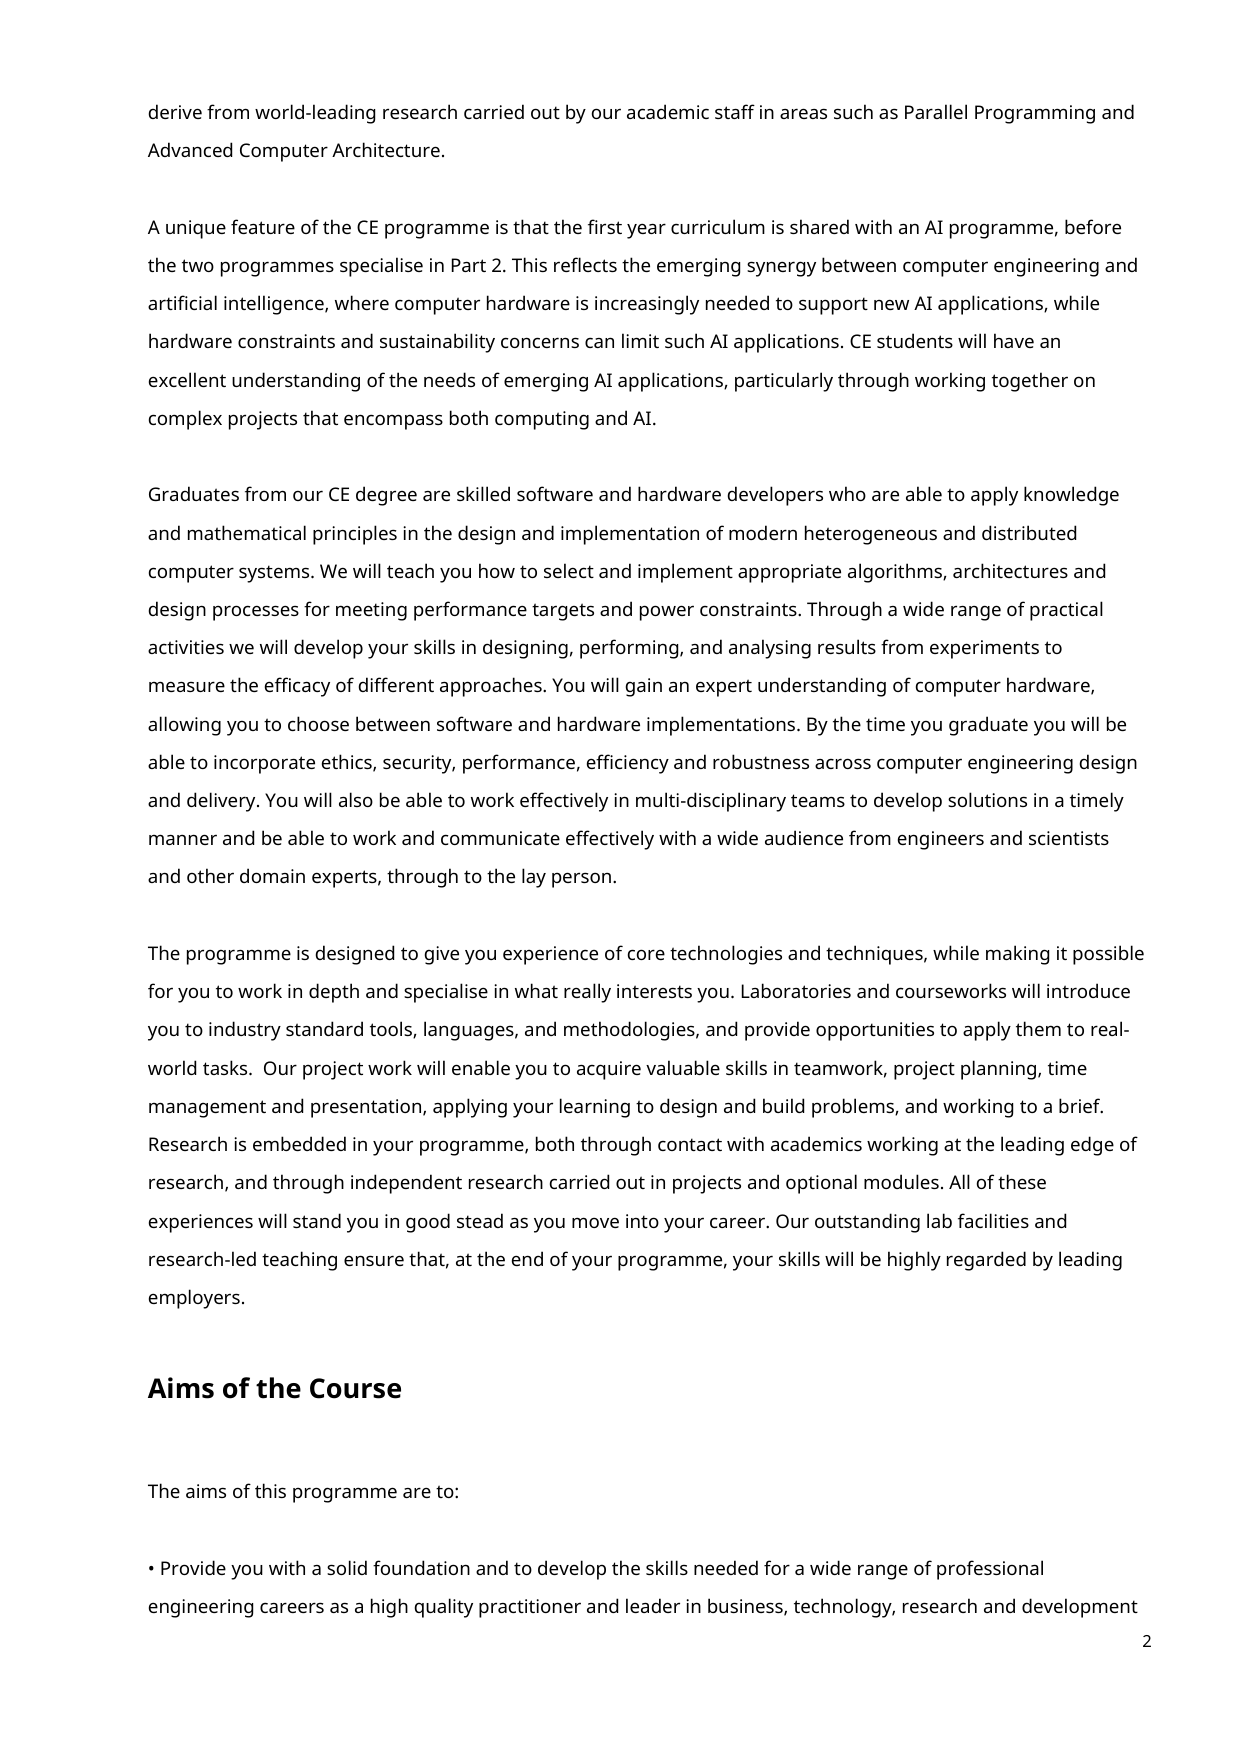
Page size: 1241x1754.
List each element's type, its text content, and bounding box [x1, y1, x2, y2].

text The aims of this programme are to: • Provide you with a solid foundation and to develop the skills needed for a wide range of professional engineering careers as a high quality practitioner and leader in business, technology, research and development [148, 1479, 1152, 1619]
text derive from world-leading research carried out by our academic staff in areas such as Parallel Programming and Advanced Computer Architecture. A unique feature of the CE programme is that the first year curriculum is shared with an AI programme, before the two programmes specialise in Part 2. This reflects the emerging synergy between computer engineering and artificial intelligence, where computer hardware is increasingly needed to support new AI applications, while hardware constraints and sustainability concerns can limit such AI applications. CE students will have an excellent understanding of the needs of emerging AI applications, particularly through working together on complex projects that encompass both computing and AI. Graduates from our CE degree are skilled software and hardware developers who are able to apply knowledge and mathematical principles in the design and implementation of modern heterogeneous and distributed computer systems. We will teach you how to select and implement appropriate algorithms, architectures and design processes for meeting performance targets and power constraints. Through a wide range of practical activities we will develop your skills in designing, performing, and analysing results from experiments to measure the efficacy of different approaches. You will gain an expert understanding of computer hardware, allowing you to choose between software and hardware implementations. By the time you graduate you will be able to incorporate ethics, security, performance, efficiency and robustness across computer engineering design and delivery. You will also be able to work effectively in multi-disciplinary teams to develop solutions in a timely manner and be able to work and communicate effectively with a wide audience from engineers and scientists and other domain experts, through to the lay person. The programme is designed to give you experience of core technologies and techniques, while making it possible for you to work in depth and specialise in what really interests you. Laboratories and courseworks will introduce you to industry standard tools, languages, and methodologies, and provide opportunities to apply them to real-world tasks. Our project work will enable you to acquire valuable skills in teamwork, project planning, time management and presentation, applying your learning to design and build problems, and working to a brief. Research is embedded in your programme, both through contact with academics working at the leading edge of research, and through independent research carried out in projects and optional modules. All of these experiences will stand you in good stead as you move into your career. Our outstanding lab facilities and research-led teaching ensure that, at the end of your programme, your skills will be highly regarded by leading employers. [148, 99, 1145, 1310]
subtitle Aims of the Course [148, 1369, 1152, 1406]
